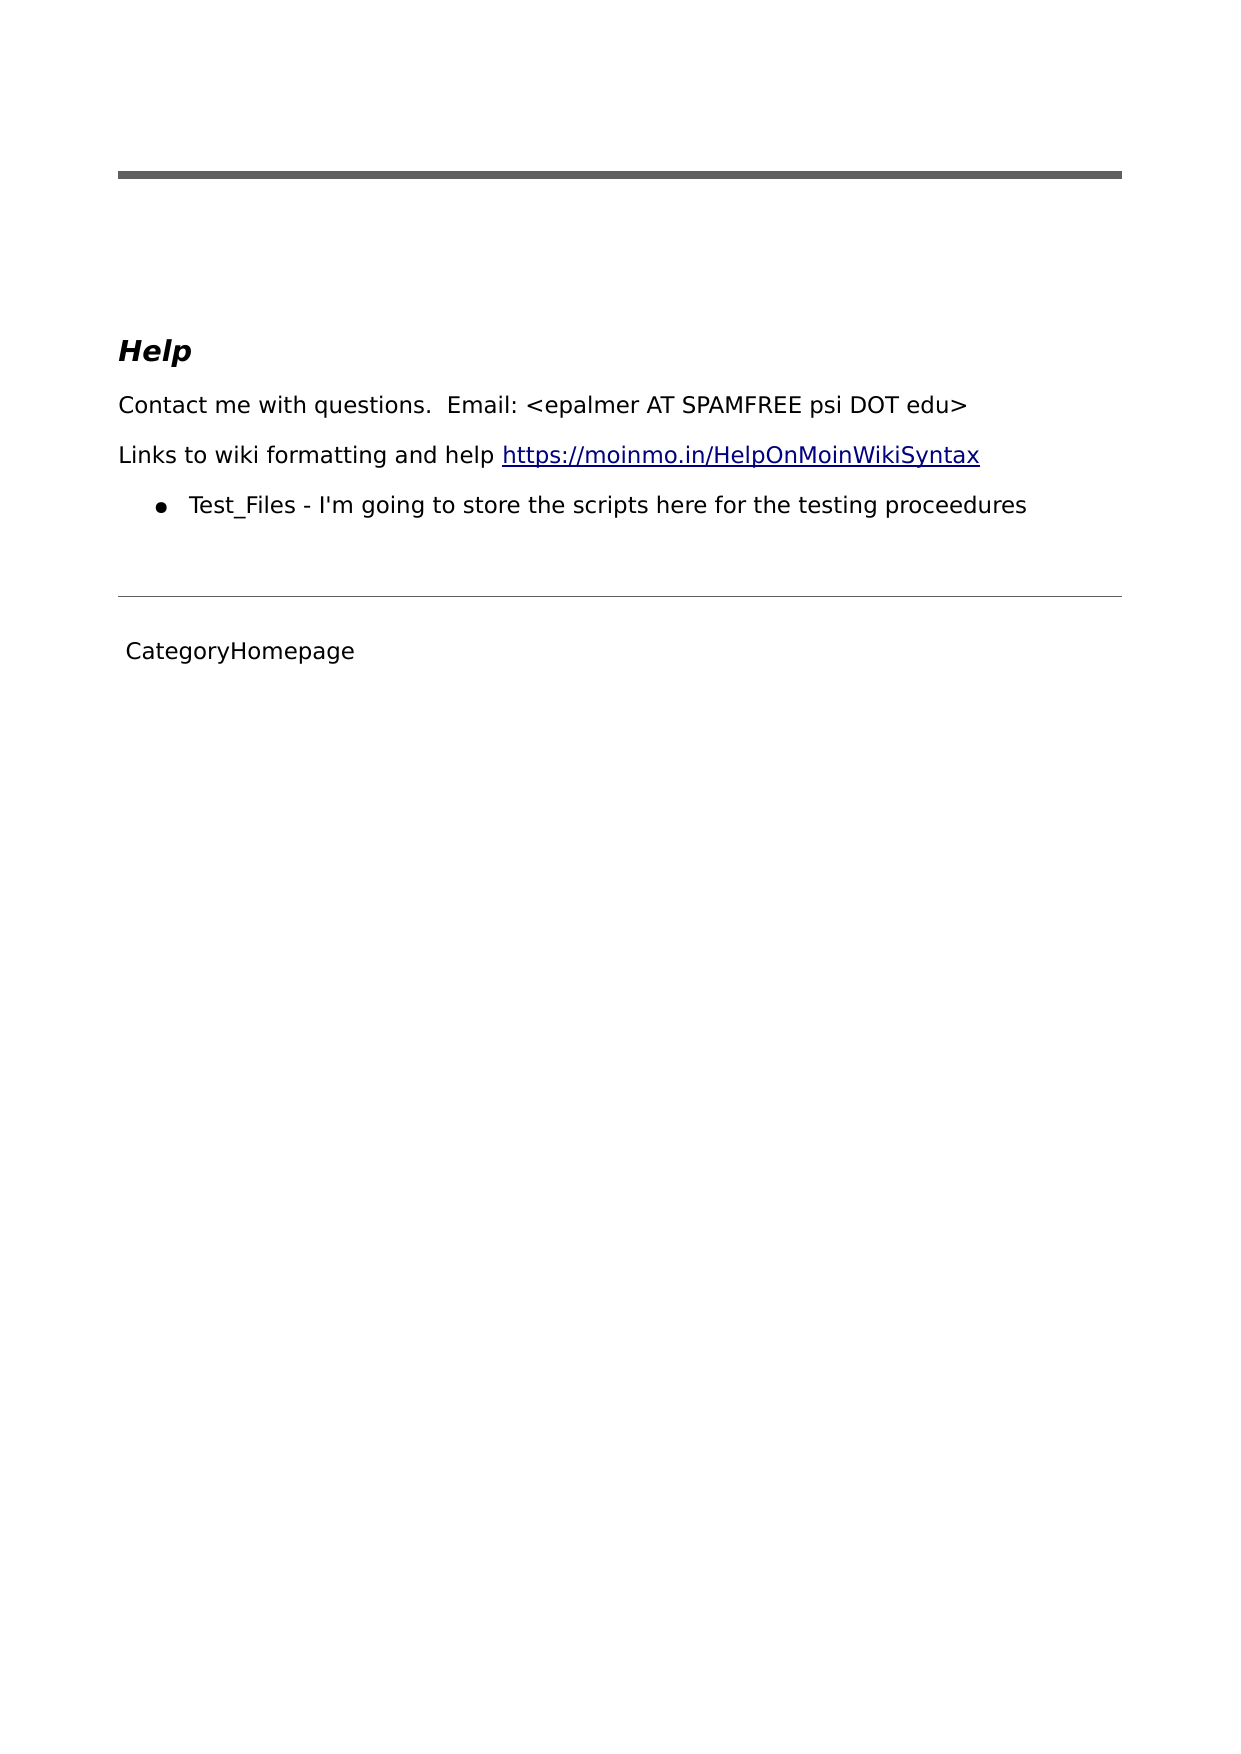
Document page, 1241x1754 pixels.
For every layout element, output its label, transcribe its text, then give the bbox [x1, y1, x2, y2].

list Test_Files - I'm going to store the scripts here for the testing proceedures [153, 492, 1122, 519]
subtitle Help [118, 334, 1122, 368]
text CategoryHomepage [118, 638, 1122, 665]
text Contact me with questions. Email: <epalmer AT SPAMFREE psi DOT edu> [118, 392, 1122, 419]
text Links to wiki formatting and help https://moinmo.in/HelpOnMoinWikiSyntax [118, 442, 1122, 469]
